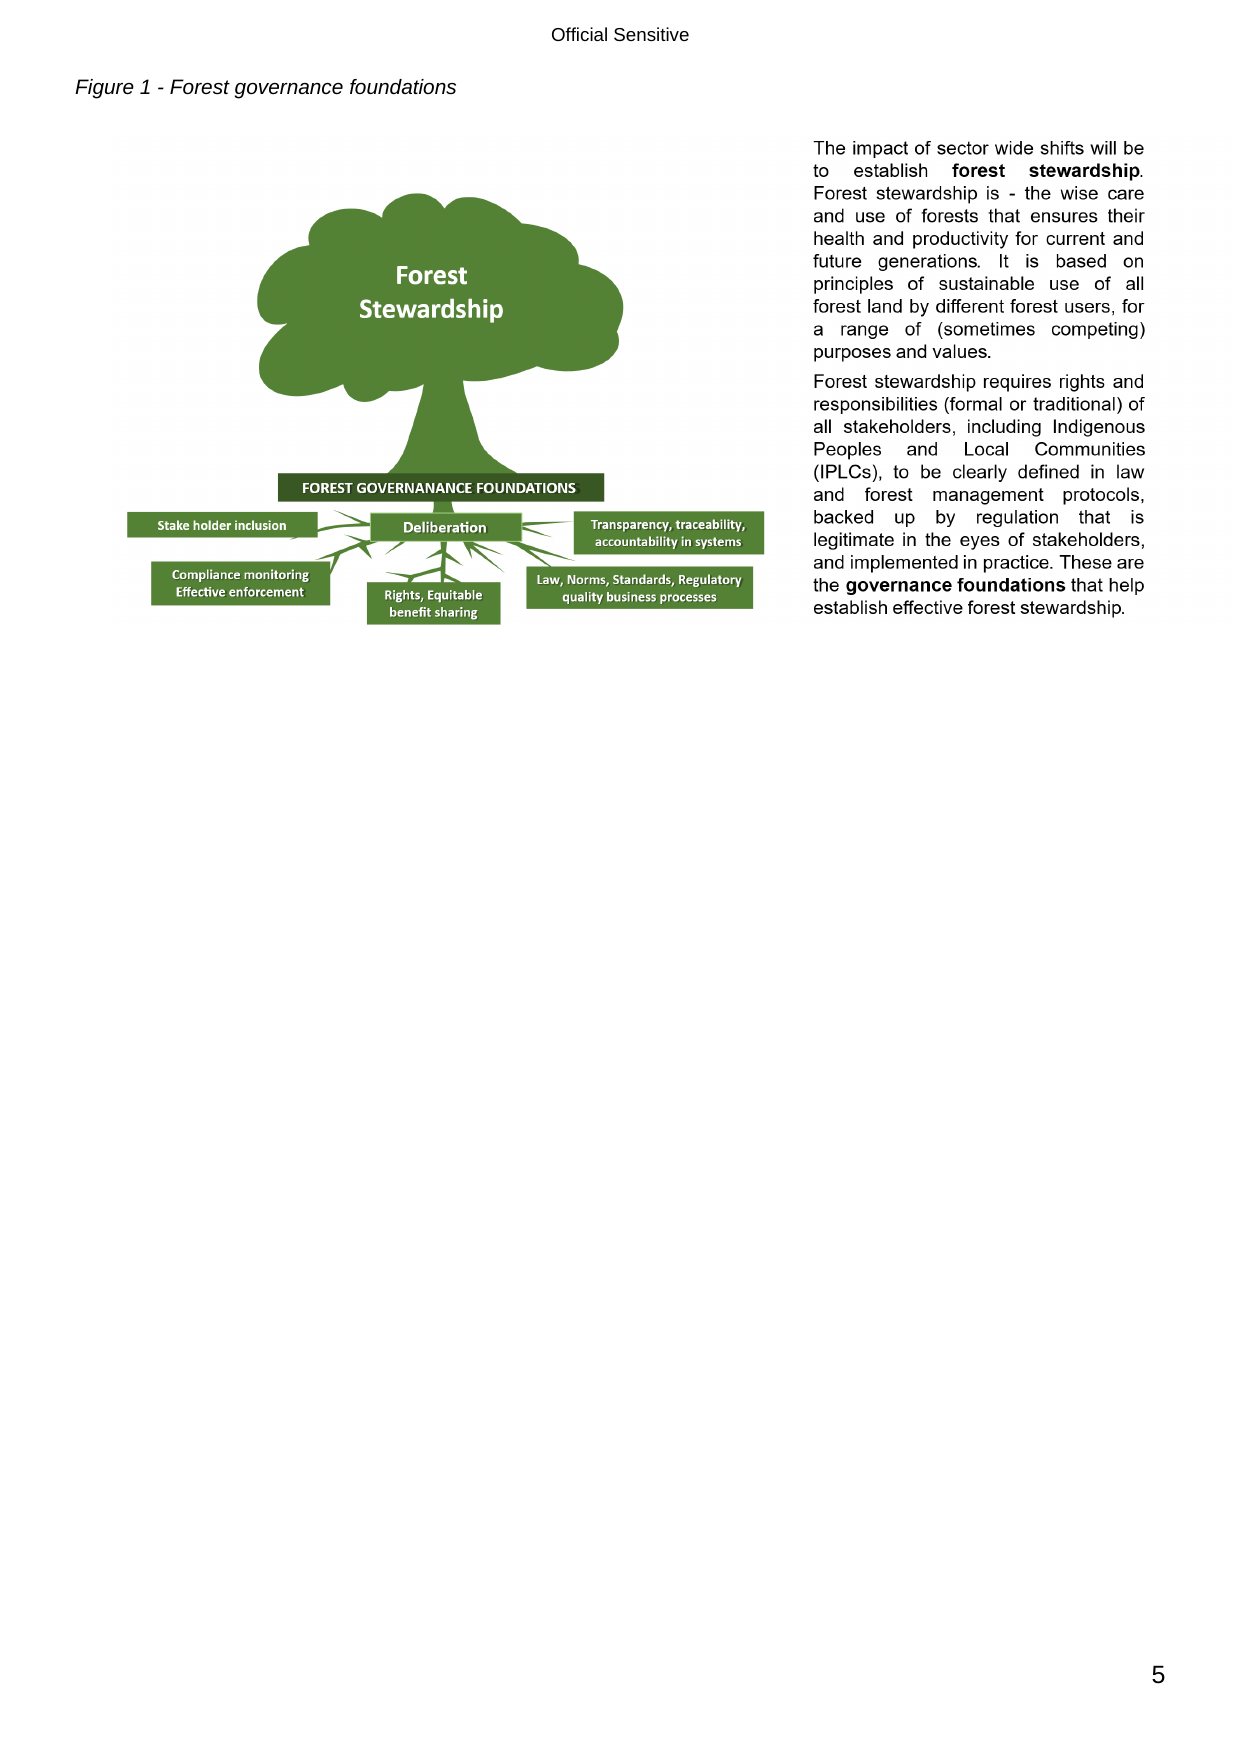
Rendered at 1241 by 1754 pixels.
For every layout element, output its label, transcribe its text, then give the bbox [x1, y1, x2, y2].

text Figure 1 - Forest governance foundations [75, 75, 1165, 99]
